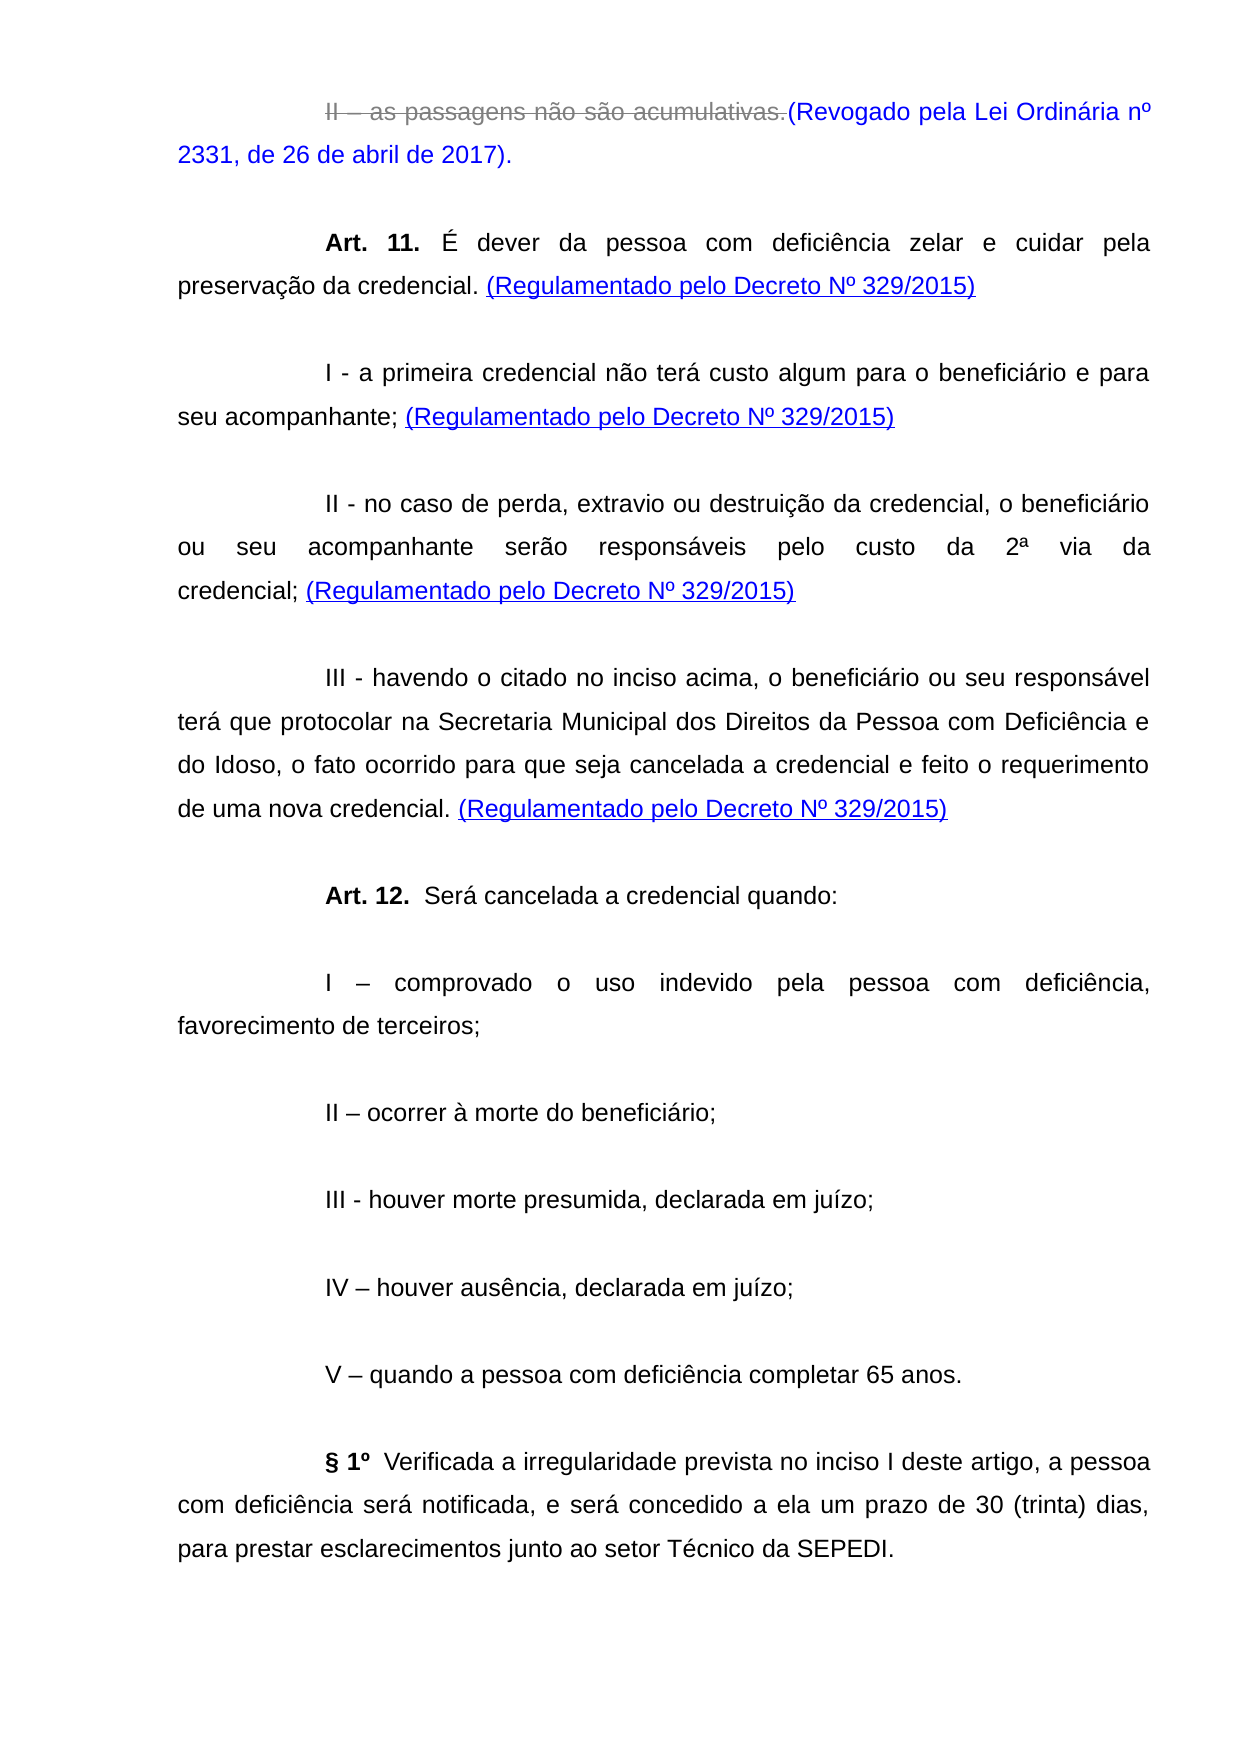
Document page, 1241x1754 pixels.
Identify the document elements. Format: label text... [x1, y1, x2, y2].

text Art. 11. É dever da pessoa com deficiência zelar e cuidar pela preservação da credencial. (Regulamentado pelo Decreto Nº 329/2015) [177, 227, 1152, 300]
text I – comprovado o uso indevido pela pessoa com deficiência, favorecimento de terceiros; [177, 968, 1152, 1040]
text III - houver morte presumida, declarada em juízo; [177, 1185, 1152, 1214]
text IV – houver ausência, declarada em juízo; [177, 1272, 1152, 1302]
text § 1º Verificada a irregularidade prevista no inciso I deste artigo, a pessoa com deficiência será notificada, e será concedido a ela um prazo de 30 (trinta) dias, para prestar esclarecimentos junto ao setor Técnico da SEPEDI. [177, 1447, 1152, 1563]
text II – ocorrer à morte do beneficiário; [177, 1098, 1152, 1127]
text V – quando a pessoa com deficiência completar 65 anos. [177, 1359, 1152, 1389]
text II – as passagens não são acumulativas.(Revogado pela Lei Ordinária nº 2331, de 26 de abril de 2017). [177, 97, 1152, 169]
text Art. 12. Será cancelada a credencial quando: [177, 881, 1152, 910]
text II - no caso de perda, extravio ou destruição da credencial, o beneficiário ou seu acompanhante serão responsáveis pelo custo da 2ª via da credencial; (Regulamentado pelo Decreto Nº 329/2015) [177, 489, 1152, 605]
text I - a primeira credencial não terá custo algum para o beneficiário e para seu acompanhante; (Regulamentado pelo Decreto Nº 329/2015) [177, 358, 1152, 431]
text III - havendo o citado no inciso acima, o beneficiário ou seu responsável terá que protocolar na Secretaria Municipal dos Direitos da Pessoa com Deficiência e do Idoso, o fato ocorrido para que seja cancelada a credencial e feito o requerimento de uma nova credencial. (Regulamentado pelo Decreto Nº 329/2015) [177, 663, 1152, 823]
